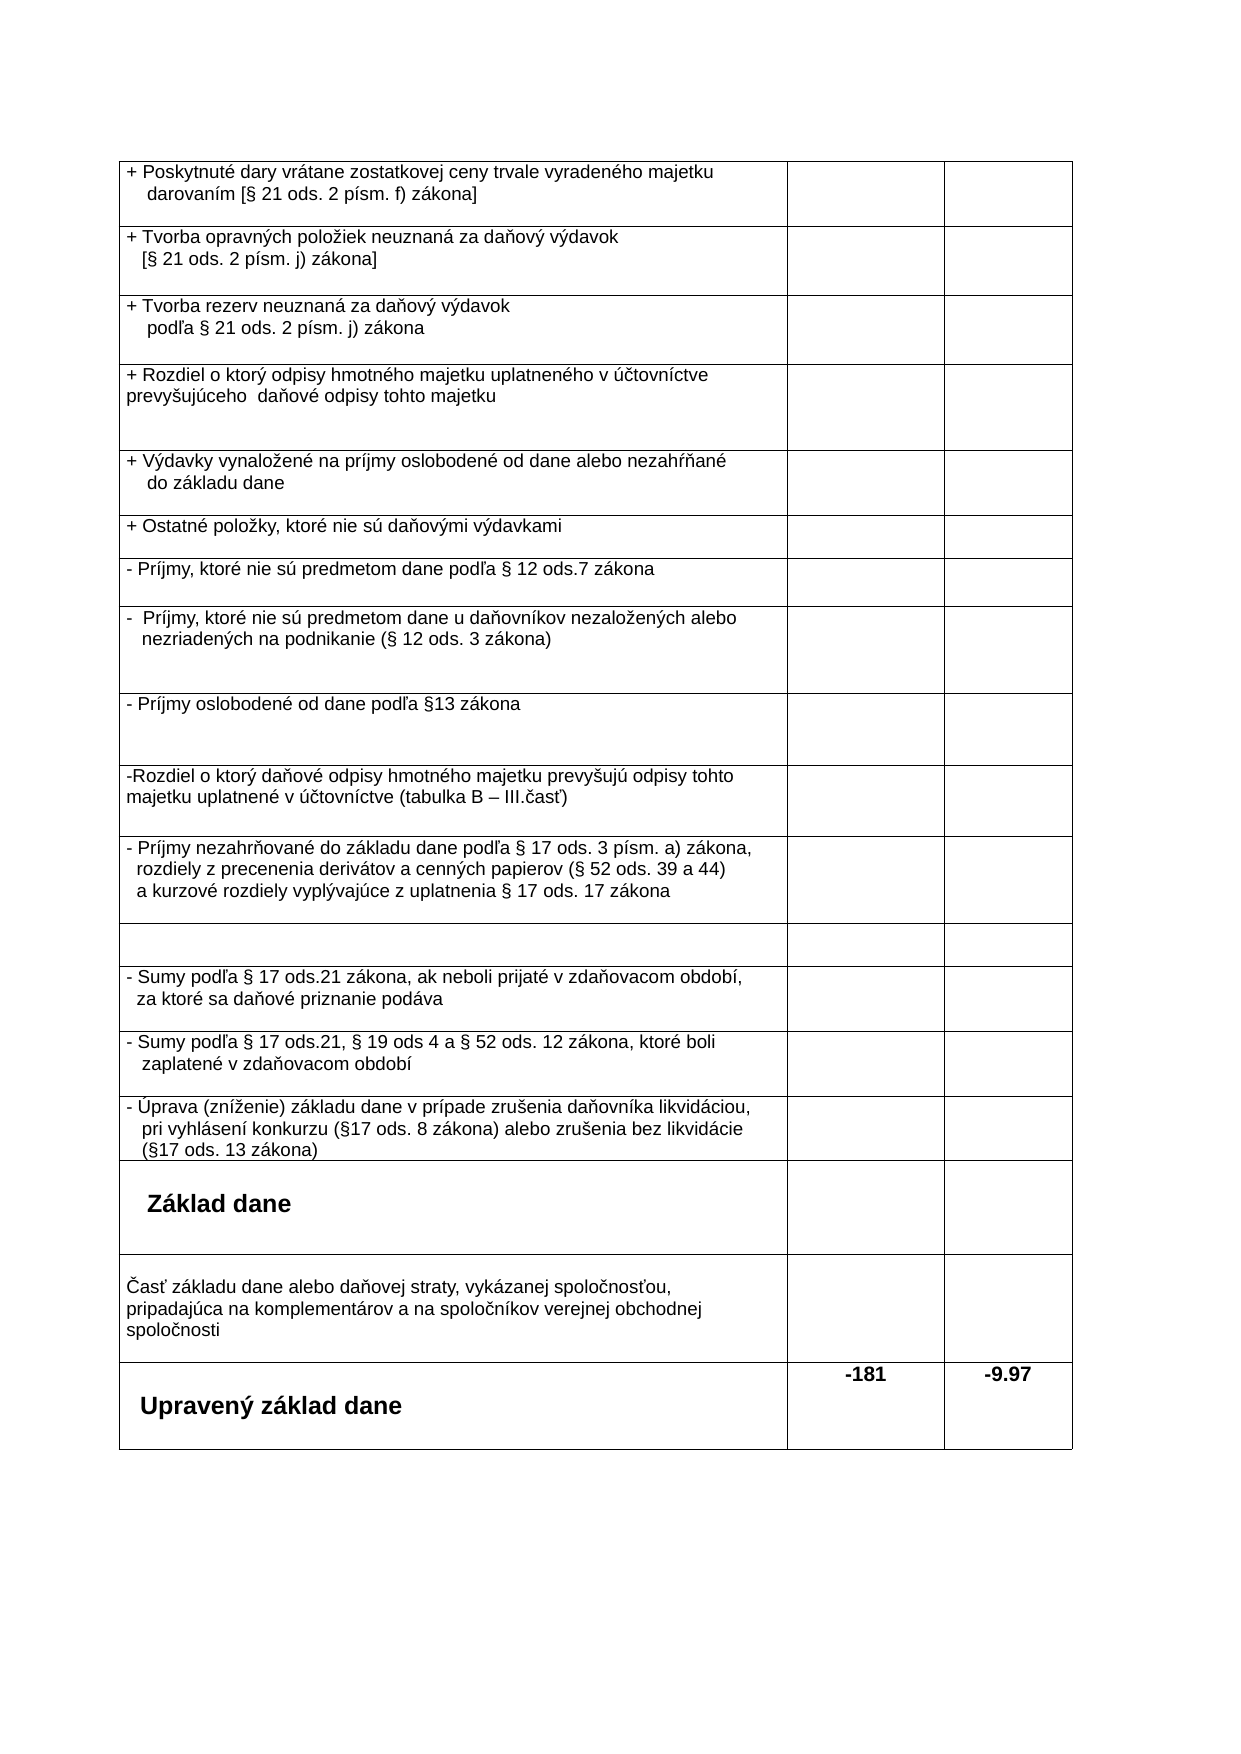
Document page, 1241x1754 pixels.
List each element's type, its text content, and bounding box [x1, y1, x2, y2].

table_cell [788, 1097, 944, 1160]
table_cell [788, 516, 944, 558]
table_cell [788, 1161, 944, 1254]
table_cell - Sumy podľa § 17 ods.21 zákona, ak neboli prijaté v zdaňovacom období, za ktoré sa daňové priznanie podáva [120, 967, 787, 1031]
table_cell -9,97 [945, 1363, 1072, 1448]
table_cell [788, 451, 944, 515]
table_cell [945, 296, 1072, 363]
table_cell [945, 227, 1072, 295]
table_cell Časť základu dane alebo daňovej straty, vykázanej spoločnosťou, pripadajúca na komplementárov a na spoločníkov verejnej obchodnej spoločnosti [120, 1255, 787, 1362]
table_header [945, 162, 1072, 226]
table_cell -181 [788, 1363, 944, 1448]
table_cell + Výdavky vynaložené na príjmy oslobodené od dane alebo nezahŕňané do základu dane [120, 451, 787, 515]
table_header [788, 162, 944, 226]
table_cell [945, 694, 1072, 764]
table_cell [788, 837, 944, 923]
table_cell Upravený základ dane [120, 1363, 787, 1448]
table_cell [788, 694, 944, 764]
table_cell + Ostatné položky, ktoré nie sú daňovými výdavkami [120, 516, 787, 558]
table_cell [788, 766, 944, 836]
table_cell [788, 559, 944, 606]
table_header + Poskytnuté dary vrátane zostatkovej ceny trvale vyradeného majetku darovaním [§ 21 ods. 2 písm. f) zákona] [120, 162, 787, 226]
table_cell + Tvorba opravných položiek neuznaná za daňový výdavok [§ 21 ods. 2 písm. j) zákona] [120, 227, 787, 295]
table_cell [945, 1097, 1072, 1160]
table_cell - Príjmy, ktoré nie sú predmetom dane podľa § 12 ods.7 zákona [120, 559, 787, 606]
table_cell - Príjmy, ktoré nie sú predmetom dane u daňovníkov nezaložených alebo nezriadených na podnikanie (§ 12 ods. 3 zákona) [120, 607, 787, 693]
table_cell Základ dane [120, 1161, 787, 1254]
table_cell - Úprava (zníženie) základu dane v prípade zrušenia daňovníka likvidáciou, pri vyhlásení konkurzu (§17 ods. 8 zákona) alebo zrušenia bez likvidácie (§17 ods. 13 zákona) [120, 1097, 787, 1160]
table_cell [945, 837, 1072, 923]
table_cell [945, 1255, 1072, 1362]
table_cell [945, 607, 1072, 693]
table_cell [945, 365, 1072, 450]
table_cell - Sumy podľa § 17 ods.21, § 19 ods 4 a § 52 ods. 12 zákona, ktoré boli zaplatené v zdaňovacom období [120, 1032, 787, 1096]
table_cell [120, 924, 787, 966]
table_cell [788, 296, 944, 363]
table_cell + Tvorba rezerv neuznaná za daňový výdavok podľa § 21 ods. 2 písm. j) zákona [120, 296, 787, 363]
table_cell [788, 227, 944, 295]
table_cell [945, 1032, 1072, 1096]
table_cell [945, 766, 1072, 836]
table_cell [788, 967, 944, 1031]
table_cell [788, 924, 944, 966]
table_cell -Rozdiel o ktorý daňové odpisy hmotného majetku prevyšujú odpisy tohto majetku uplatnené v účtovníctve (tabulka B – III.časť) [120, 766, 787, 836]
table_cell [788, 607, 944, 693]
table_cell [945, 967, 1072, 1031]
table_cell + Rozdiel o ktorý odpisy hmotného majetku uplatneného v účtovníctve prevyšujúceho daňové odpisy tohto majetku [120, 365, 787, 450]
table_cell [945, 924, 1072, 966]
table_cell [788, 1255, 944, 1362]
table_cell - Príjmy nezahrňované do základu dane podľa § 17 ods. 3 písm. a) zákona, rozdiely z precenenia derivátov a cenných papierov (§ 52 ods. 39 a 44) a kurzové rozdiely vyplývajúce z uplatnenia § 17 ods. 17 zákona [120, 837, 787, 923]
table_cell [945, 559, 1072, 606]
table_cell - Príjmy oslobodené od dane podľa §13 zákona [120, 694, 787, 764]
table_cell [788, 365, 944, 450]
table_cell [945, 451, 1072, 515]
table_cell [945, 516, 1072, 558]
table_cell [788, 1032, 944, 1096]
table_cell [945, 1161, 1072, 1254]
